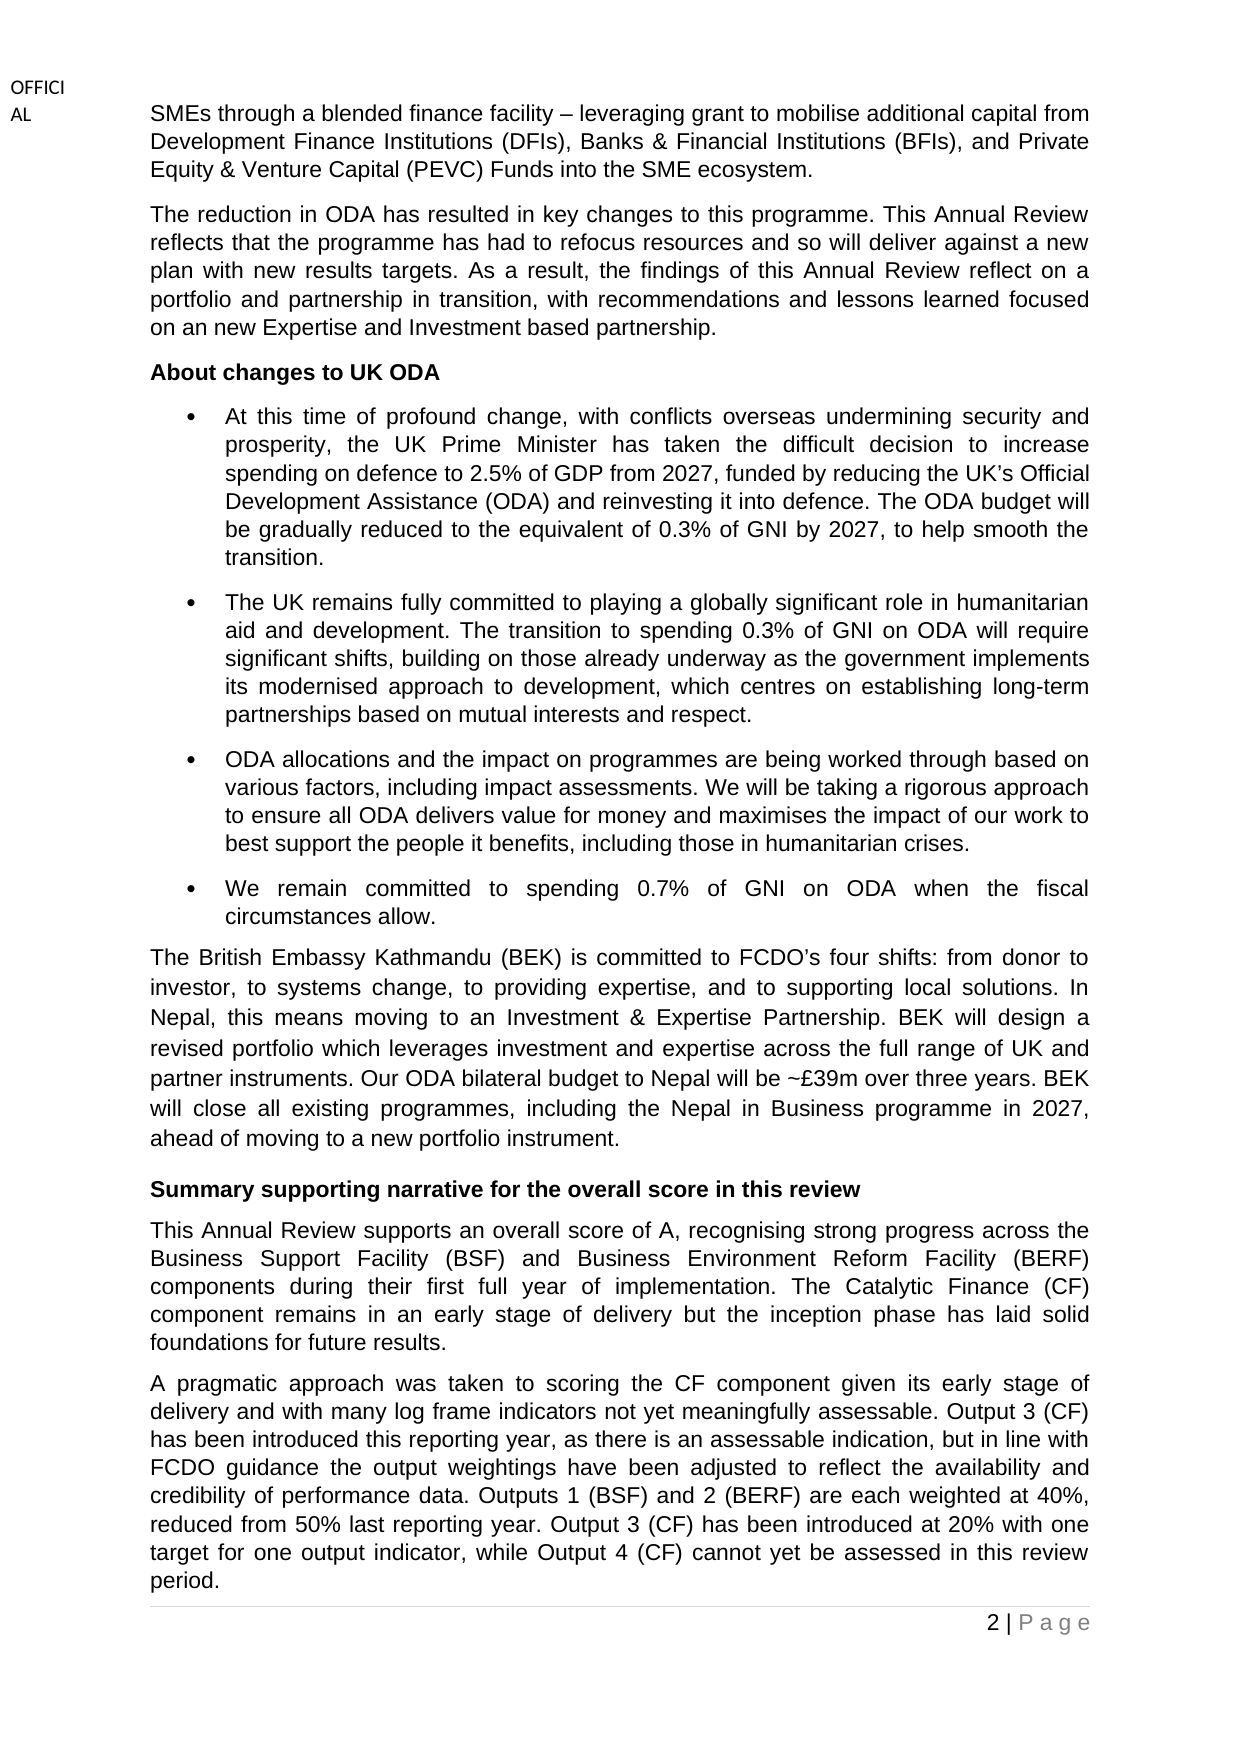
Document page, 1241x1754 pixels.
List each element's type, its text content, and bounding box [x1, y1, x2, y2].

list At this time of profound change, with conflicts overseas undermining security and prosperity, the UK Prime Minister has taken the difficult decision to increase spending on defence to 2.5% of GDP from 2027, funded by reducing the UK’s Official Development Assistance (ODA) and reinvesting it into defence. The ODA budget will be gradually reduced to the equivalent of 0.3% of GNI by 2027, to help smooth the transition. [187, 403, 1090, 570]
list We remain committed to spending 0.7% of GNI on ODA when the fiscal circumstances allow. [187, 875, 1090, 929]
text The British Embassy Kathmandu (BEK) is committed to FCDO’s four shifts: from donor to investor, to systems change, to providing expertise, and to supporting local solutions. In Nepal, this means moving to an Investment & Expertise Partnership. BEK will design a revised portfolio which leverages investment and expertise across the full range of UK and partner instruments. Our ODA bilateral budget to Nepal will be ~£39m over three years. BEK will close all existing programmes, including the Nepal in Business programme in 2027, ahead of moving to a new portfolio instrument. [150, 944, 1090, 1151]
text A pragmatic approach was taken to scoring the CF component given its early stage of delivery and with many log frame indicators not yet meaningfully assessable. Output 3 (CF) has been introduced this reporting year, as there is an assessable indication, but in line with FCDO guidance the output weightings have been adjusted to reflect the availability and credibility of performance data. Outputs 1 (BSF) and 2 (BERF) are each weighted at 40%, reduced from 50% last reporting year. Output 3 (CF) has been introduced at 20% with one target for one output indicator, while Output 4 (CF) cannot yet be assessed in this review period. [150, 1370, 1090, 1593]
text The reduction in ODA has resulted in key changes to this programme. This Annual Review reflects that the programme has had to refocus resources and so will deliver against a new plan with new results targets. As a result, the findings of this Annual Review reflect on a portfolio and partnership in transition, with recommendations and lessons learned focused on an new Expertise and Investment based partnership. [150, 201, 1090, 340]
text SMEs through a blended finance facility – leveraging grant to mobilise additional capital from Development Finance Institutions (DFIs), Banks & Financial Institutions (BFIs), and Private Equity & Venture Capital (PEVC) Funds into the SME ecosystem. [150, 100, 1090, 183]
list ODA allocations and the impact on programmes are being worked through based on various factors, including impact assessments. We will be taking a rigorous approach to ensure all ODA delivers value for money and maximises the impact of our work to best support the people it benefits, including those in humanitarian crises. [187, 746, 1090, 857]
text This Annual Review supports an overall score of A, recognising strong progress across the Business Support Facility (BSF) and Business Environment Reform Facility (BERF) components during their first full year of implementation. The Catalytic Finance (CF) component remains in an early stage of delivery but the inception phase has laid solid foundations for future results. [150, 1217, 1090, 1356]
text Summary supporting narrative for the overall score in this review [150, 1176, 1090, 1202]
list The UK remains fully committed to playing a globally significant role in humanitarian aid and development. The transition to spending 0.3% of GNI on ODA will require significant shifts, building on those already underway as the government implements its modernised approach to development, which centres on establishing long-term partnerships based on mutual interests and respect. [187, 589, 1090, 727]
text About changes to UK ODA [150, 358, 1090, 385]
